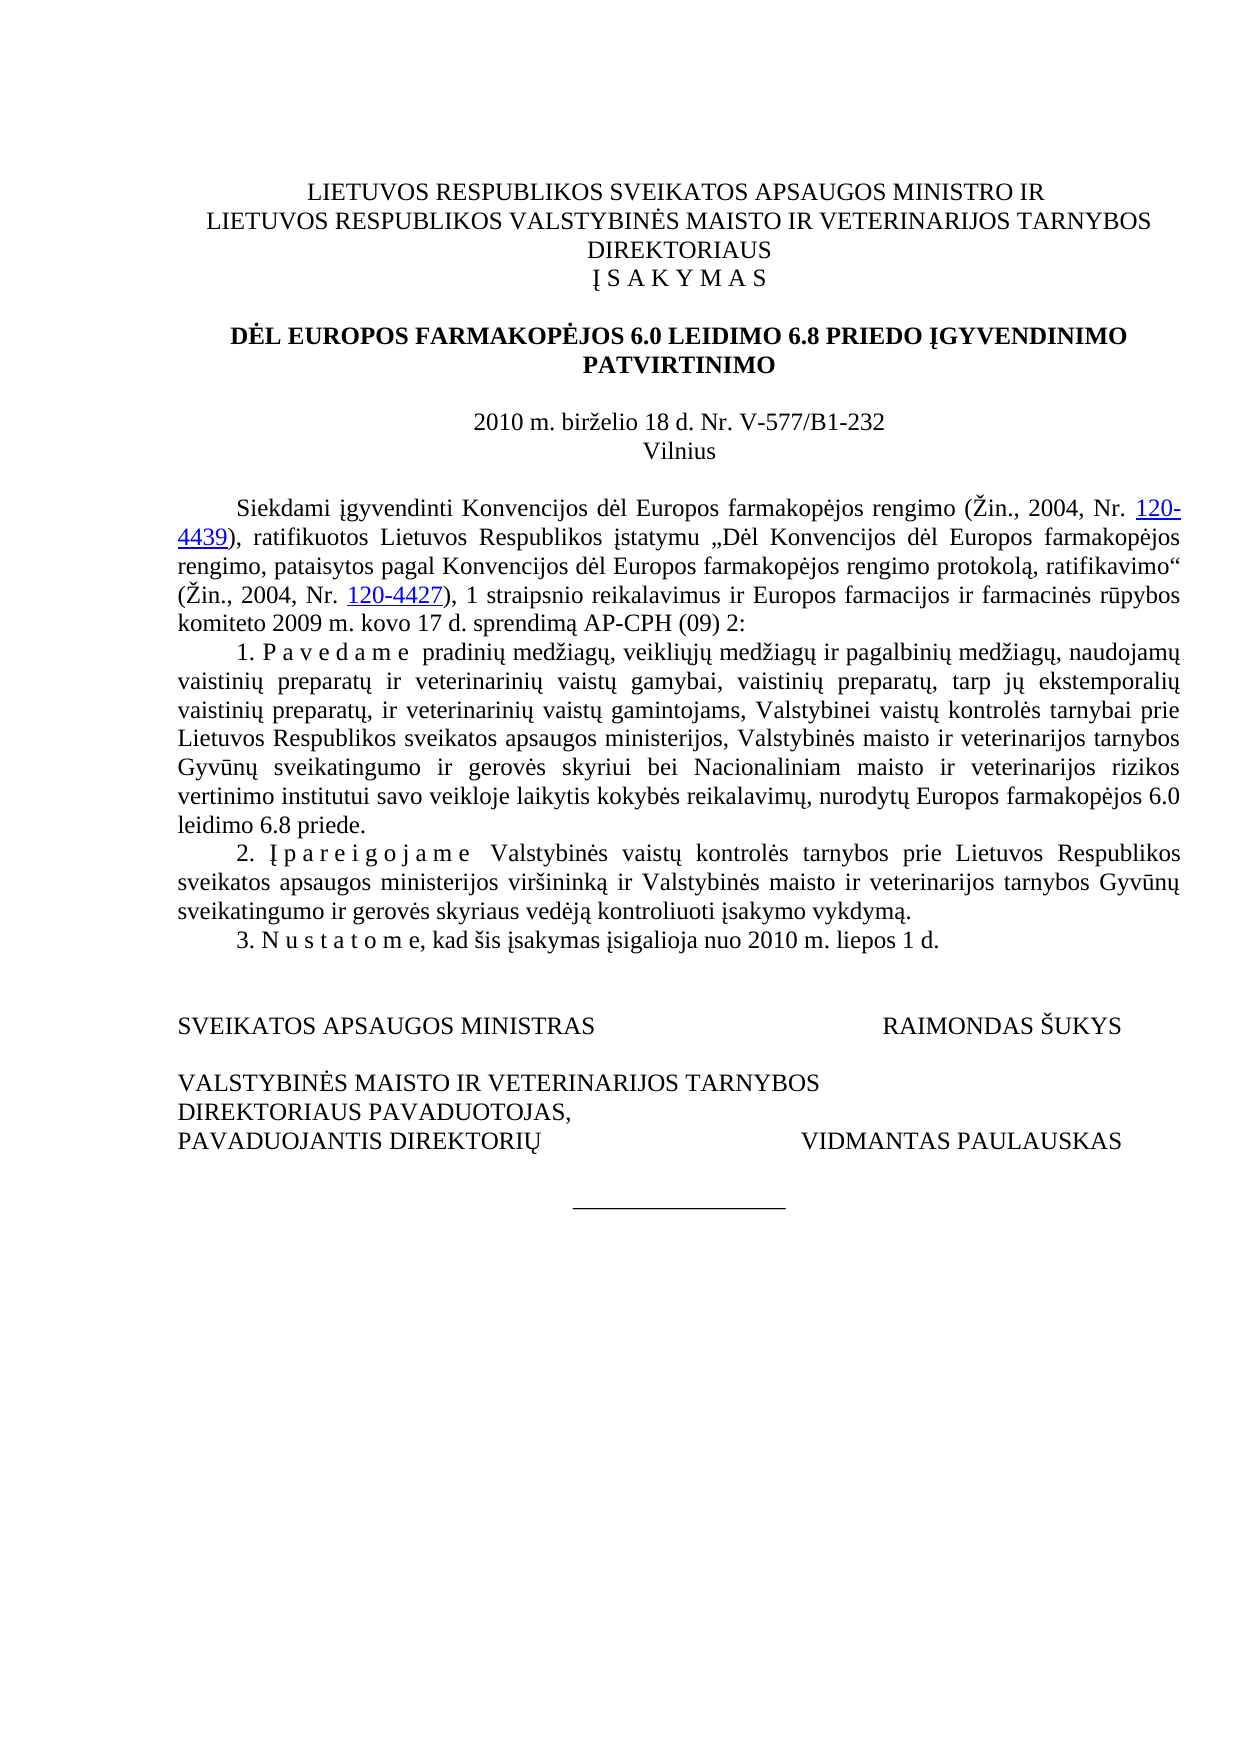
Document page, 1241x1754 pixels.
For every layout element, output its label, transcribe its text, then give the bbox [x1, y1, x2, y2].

text SVEIKATOS APSAUGOS MINISTRAS RAIMONDAS ŠUKYS [177, 1011, 1181, 1040]
text DIREKTORIAUS PAVADUOTOJAS, [177, 1097, 1181, 1126]
text Vilnius [177, 436, 1181, 465]
text 1. Pavedame pradinių medžiagų, veikliųjų medžiagų ir pagalbinių medžiagų, naudojamų vaistinių preparatų ir veterinarinių vaistų gamybai, vaistinių preparatų, tarp jų ekstemporalių vaistinių preparatų, ir veterinarinių vaistų gamintojams, Valstybinei vaistų kontrolės tarnybai prie Lietuvos Respublikos sveikatos apsaugos ministerijos, Valstybinės maisto ir veterinarijos tarnybos Gyvūnų sveikatingumo ir gerovės skyriui bei Nacionaliniam maisto ir veterinarijos rizikos vertinimo institutui savo veikloje laikytis kokybės reikalavimų, nurodytų Europos farmakopėjos 6.0 leidimo 6.8 priede. [177, 637, 1181, 838]
text VALSTYBINĖS MAISTO IR VETERINARIJOS TARNYBOS [177, 1068, 1181, 1097]
text DĖL EUROPOS FARMAKOPĖJOS 6.0 LEIDIMO 6.8 PRIEDO ĮGYVENDINIMO PATVIRTINIMO [177, 321, 1181, 378]
text 3. Nustatome, kad šis įsakymas įsigalioja nuo 2010 m. liepos 1 d. [177, 925, 1181, 953]
text PAVADUOJANTIS DIREKTORIŲ VIDMANTAS PAULAUSKAS [177, 1126, 1181, 1155]
text LIETUVOS RESPUBLIKOS SVEIKATOS APSAUGOS MINISTRO IR [177, 177, 1181, 206]
text 2. Įpareigojame Valstybinės vaistų kontrolės tarnybos prie Lietuvos Respublikos sveikatos apsaugos ministerijos viršininką ir Valstybinės maisto ir veterinarijos tarnybos Gyvūnų sveikatingumo ir gerovės skyriaus vedėją kontroliuoti įsakymo vykdymą. [177, 838, 1181, 925]
text Siekdami įgyvendinti Konvencijos dėl Europos farmakopėjos rengimo (Žin., 2004, Nr. 120-4439), ratifikuotos Lietuvos Respublikos įstatymu „Dėl Konvencijos dėl Europos farmakopėjos rengimo, pataisytos pagal Konvencijos dėl Europos farmakopėjos rengimo protokolą, ratifikavimo“ (Žin., 2004, Nr. 120-4427), 1 straipsnio reikalavimus ir Europos farmacijos ir farmacinės rūpybos komiteto 2009 m. kovo 17 d. sprendimą AP-CPH (09) 2: [177, 493, 1181, 637]
text _________________ [177, 1183, 1181, 1212]
text LIETUVOS RESPUBLIKOS VALSTYBINĖS MAISTO IR VETERINARIJOS TARNYBOS DIREKTORIAUS [177, 206, 1181, 263]
text ĮSAKYMAS [177, 263, 1181, 292]
text 2010 m. birželio 18 d. Nr. V-577/B1-232 [177, 407, 1181, 436]
